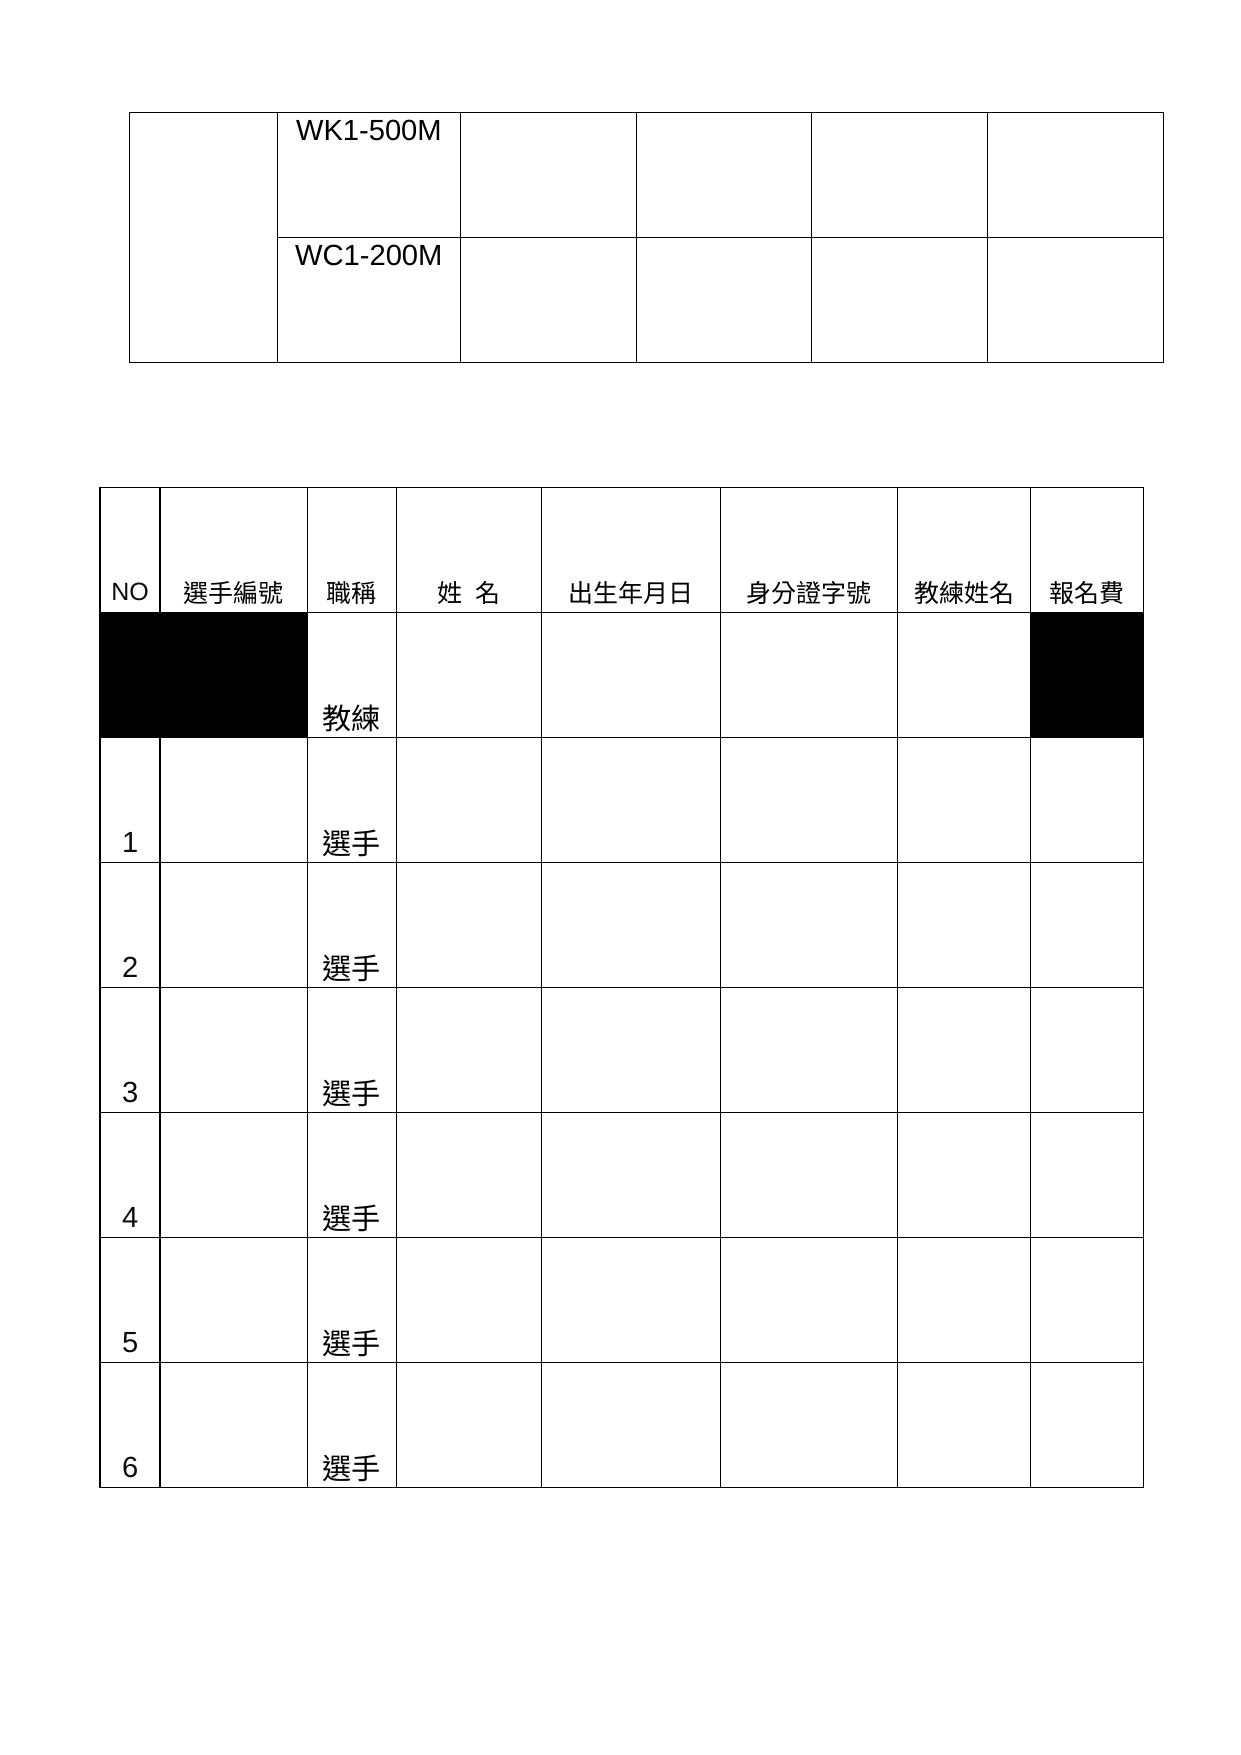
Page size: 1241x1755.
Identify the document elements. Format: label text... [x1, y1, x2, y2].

table_cell [397, 738, 541, 862]
table_cell [1031, 988, 1143, 1112]
table_cell [461, 238, 636, 362]
table_cell [397, 1363, 541, 1487]
table_header NO [101, 488, 159, 612]
table_cell [812, 238, 987, 362]
table_cell 選手 [308, 863, 396, 987]
table_cell 2 [101, 863, 159, 987]
table_cell [161, 988, 307, 1112]
table_cell [542, 988, 720, 1112]
table_cell [161, 863, 307, 987]
table_cell WK1-500M [278, 113, 460, 237]
table_cell [898, 613, 1030, 737]
table_cell [1031, 863, 1143, 987]
table_cell [721, 1363, 897, 1487]
table_cell [101, 613, 159, 737]
table_cell 1 [101, 738, 159, 862]
table_cell [898, 1113, 1030, 1237]
table_cell 選手 [308, 988, 396, 1112]
table_cell [161, 613, 307, 737]
table_header 職稱 [308, 488, 396, 612]
table_cell WC1-200M [278, 238, 460, 362]
table_cell [397, 863, 541, 987]
table_cell [637, 113, 811, 237]
table_cell [898, 988, 1030, 1112]
table_cell [161, 738, 307, 862]
table_cell [898, 1363, 1030, 1487]
table_header 出生年月日 [542, 488, 720, 612]
table_cell [542, 1238, 720, 1362]
table_cell [1031, 738, 1143, 862]
table_cell [542, 863, 720, 987]
table_cell [542, 1363, 720, 1487]
table_cell [461, 113, 636, 237]
table_cell [812, 113, 987, 237]
table_header 教練姓名 [898, 488, 1030, 612]
table_cell [721, 613, 897, 737]
table_cell [397, 988, 541, 1112]
table_cell 3 [101, 988, 159, 1112]
table_header 選手編號 [161, 488, 307, 612]
table_cell [1031, 1113, 1143, 1237]
table_cell [542, 738, 720, 862]
table_cell [1031, 1363, 1143, 1487]
table_cell [721, 988, 897, 1112]
table_cell [1031, 1238, 1143, 1362]
table_header 身分證字號 [721, 488, 897, 612]
table_cell [397, 1113, 541, 1237]
table_cell [161, 1238, 307, 1362]
table_cell [988, 113, 1163, 237]
table_cell [542, 613, 720, 737]
table_header 姓 名 [397, 488, 541, 612]
table_cell [1031, 613, 1143, 737]
table_cell 5 [101, 1238, 159, 1362]
table_cell 選手 [308, 1363, 396, 1487]
table_cell [397, 613, 541, 737]
table_cell 選手 [308, 1238, 396, 1362]
table_cell [721, 738, 897, 862]
table_cell [898, 738, 1030, 862]
table_cell [898, 863, 1030, 987]
table_cell 教練 [308, 613, 396, 737]
table_cell [988, 238, 1163, 362]
table_cell [161, 1363, 307, 1487]
table_cell 6 [101, 1363, 159, 1487]
table_cell [161, 1113, 307, 1237]
table_header 報名費 [1031, 488, 1143, 612]
table_cell [130, 113, 277, 362]
table_cell 4 [101, 1113, 159, 1237]
table_cell [721, 863, 897, 987]
table_cell [721, 1113, 897, 1237]
table_cell 選手 [308, 1113, 396, 1237]
table_cell [898, 1238, 1030, 1362]
table_cell 選手 [308, 738, 396, 862]
table_cell [397, 1238, 541, 1362]
table_cell [542, 1113, 720, 1237]
table_cell [721, 1238, 897, 1362]
table_cell [637, 238, 811, 362]
